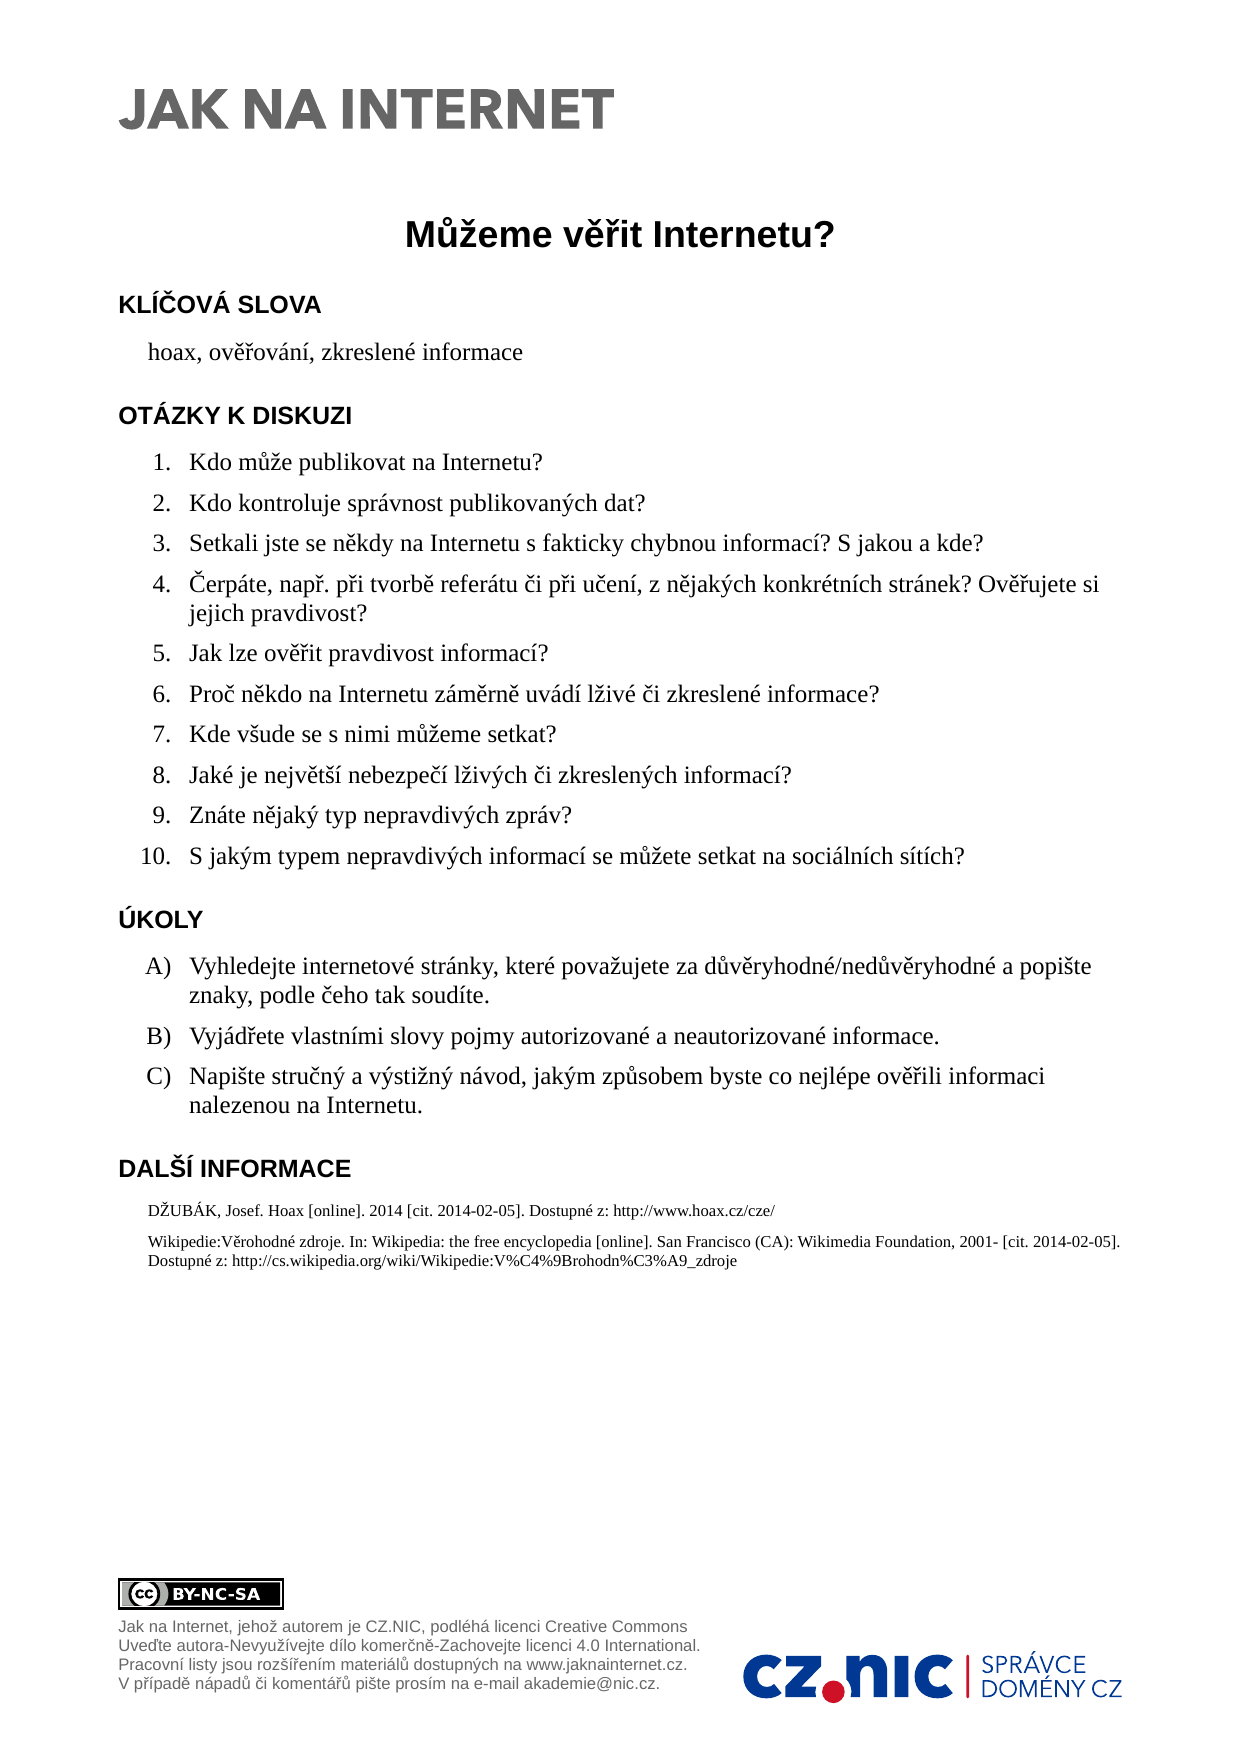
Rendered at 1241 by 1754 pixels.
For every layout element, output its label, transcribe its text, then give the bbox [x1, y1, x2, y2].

subtitle Můžeme věřit Internetu? [118, 212, 1122, 255]
list S jakým typem nepravdivých informací se můžete setkat na sociálních sítích? [171, 841, 1122, 869]
list Proč někdo na Internetu záměrně uvádí lživé či zkreslené informace? [171, 679, 1122, 707]
text Wikipedie:Věrohodné zdroje. In: Wikipedia: the free encyclopedia [online]. San Francisco (CA): Wikimedia Foundation, 2001- [cit. 2014-02-05]. Dostupné z: http://cs.wikipedia.org/wiki/Wikipedie:V%C4%9Brohodn%C3%A9_zdroje [148, 1232, 1122, 1270]
list Kde všude se s nimi můžeme setkat? [171, 719, 1122, 748]
list Setkali jste se někdy na Internetu s fakticky chybnou informací? S jakou a kde? [171, 528, 1122, 557]
list Znáte nějaký typ nepravdivých zpráv? [171, 800, 1122, 829]
list Čerpáte, např. při tvorbě referátu či při učení, z nějakých konkrétních stránek? Ověřujete si jejich pravdivost? [171, 569, 1122, 626]
list Vyjádřete vlastními slovy pojmy autorizované a neautorizované informace. [171, 1021, 1122, 1049]
list Kdo může publikovat na Internetu? [171, 447, 1122, 476]
text DŽUBÁK, Josef. Hoax [online]. 2014 [cit. 2014-02-05]. Dostupné z: http://www.hoax.cz/cze/ [148, 1201, 1122, 1220]
subtitle ÚKOLY [118, 905, 1122, 934]
list Jaké je největší nebezpečí lživých či zkreslených informací? [171, 760, 1122, 788]
list Jak lze ověřit pravdivost informací? [171, 638, 1122, 667]
list Vyhledejte internetové stránky, které považujete za důvěryhodné/nedůvěryhodné a popište znaky, podle čeho tak soudíte. [171, 951, 1122, 1009]
list Napište stručný a výstižný návod, jakým způsobem byste co nejlépe ověřili informaci nalezenou na Internetu. [171, 1061, 1122, 1119]
list Kdo kontroluje správnost publikovaných dat? [171, 488, 1122, 517]
subtitle KLÍČOVÁ SLOVA [118, 290, 1122, 319]
subtitle OTÁZKY K DISKUZI [118, 401, 1122, 430]
text hoax, ověřování, zkreslené informace [148, 337, 1122, 366]
subtitle DALŠÍ INFORMACE [118, 1154, 1122, 1183]
